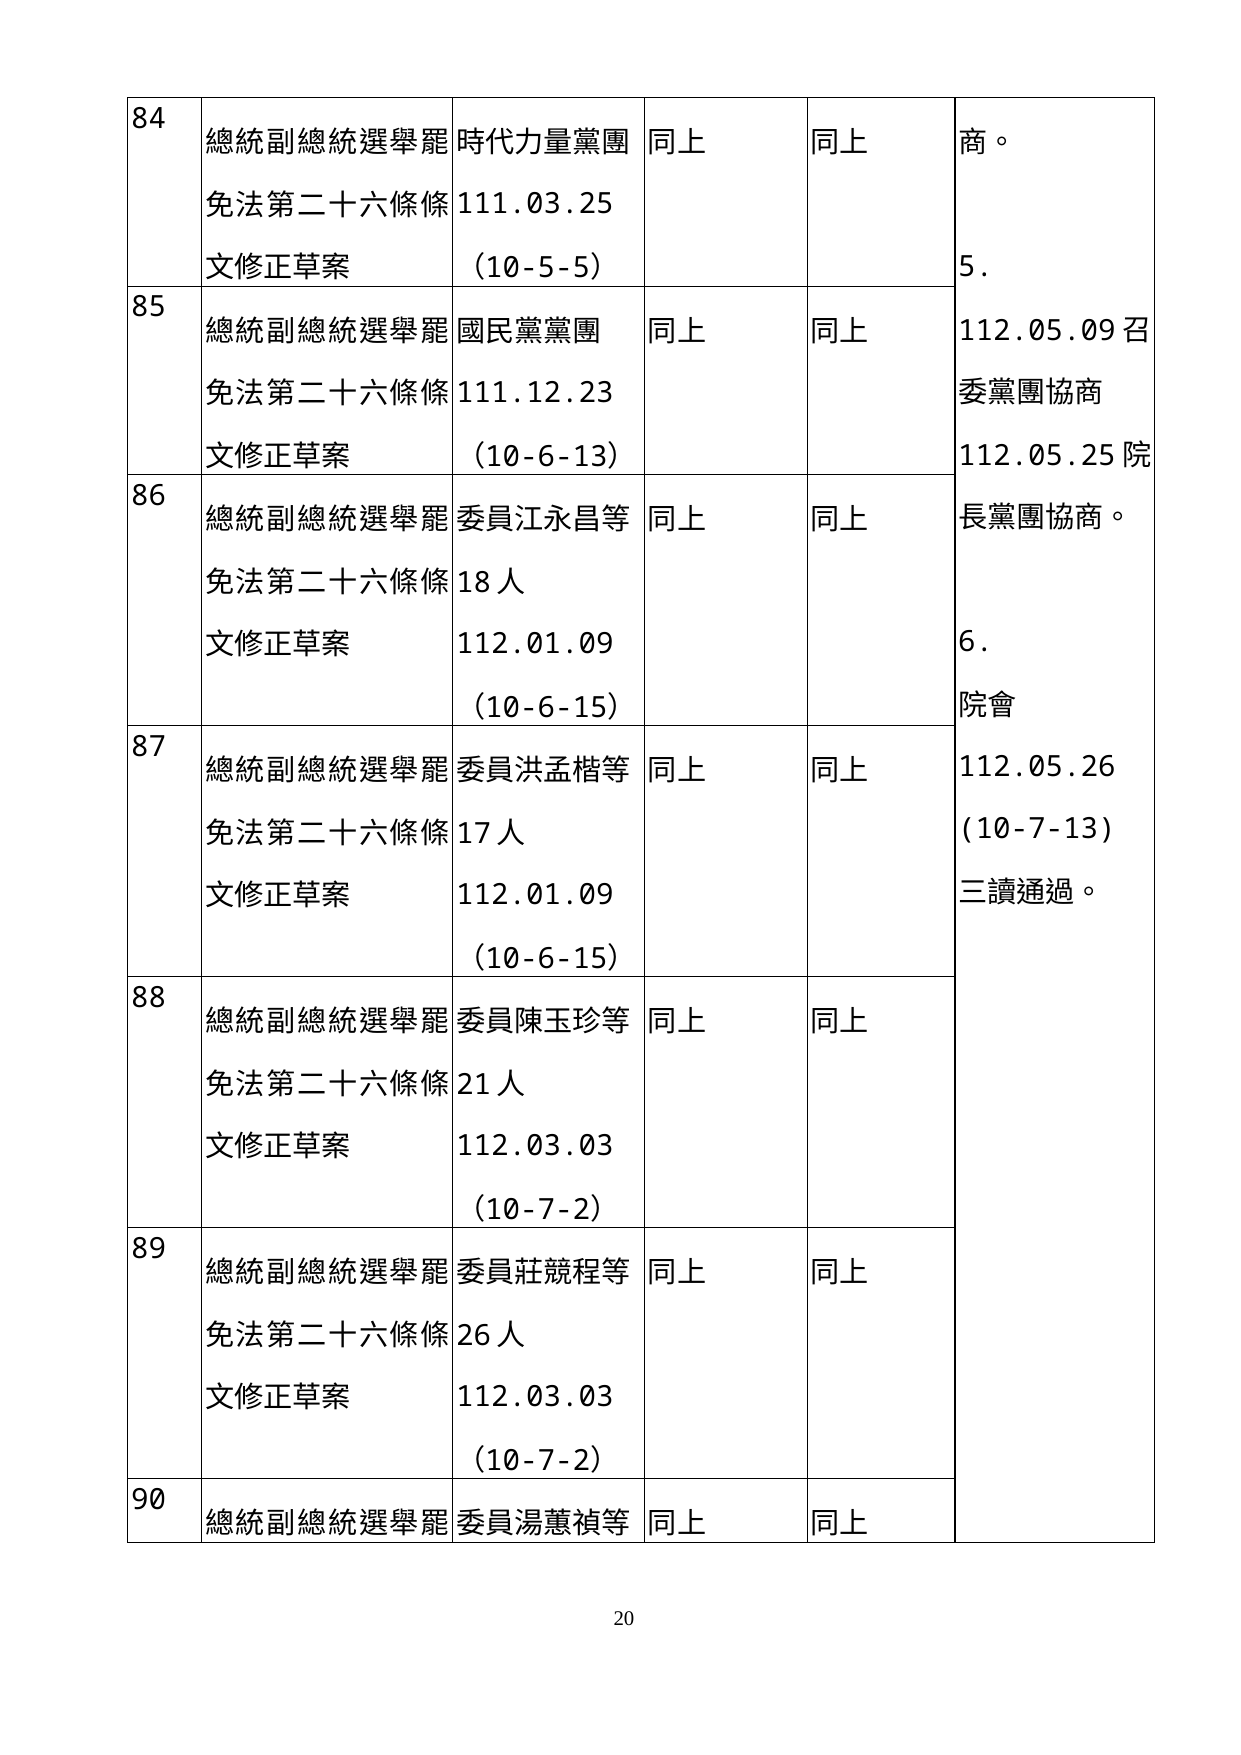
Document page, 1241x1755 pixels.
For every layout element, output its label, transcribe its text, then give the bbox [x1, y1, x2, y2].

table_cell [128, 1228, 201, 1478]
table_cell 委員江永昌等18人 112.01.09 （10-6-15） [453, 475, 644, 725]
table_cell 同上 [645, 1228, 807, 1478]
table_cell 同上 [808, 1479, 954, 1542]
table_cell [128, 287, 201, 474]
table_cell 國民黨黨團 111.12.23 （10-6-13） [453, 287, 644, 474]
table_cell 委員湯蕙禎等 [453, 1479, 644, 1542]
table_cell 委員陳玉珍等21人 112.03.03 （10-7-2） [453, 977, 644, 1227]
table_cell 總統副總統選舉罷免法第二十六條條文修正草案 [202, 475, 452, 725]
table_cell 同上 [808, 98, 954, 286]
table_cell 總統副總統選舉罷免法第二十六條條文修正草案 [202, 287, 452, 474]
table_cell [128, 977, 201, 1227]
table_cell 總統副總統選舉罷 [202, 1479, 452, 1542]
table_cell 同上 [808, 1228, 954, 1478]
table_cell 總統副總統選舉罷免法第二十六條條文修正草案 [202, 1228, 452, 1478]
table_cell 同上 [645, 287, 807, 474]
table_cell 委員莊競程等26人 112.03.03 （10-7-2） [453, 1228, 644, 1478]
table_cell [128, 1479, 201, 1542]
table_cell [128, 726, 201, 976]
table_cell 同上 [808, 726, 954, 976]
table_cell 同上 [808, 475, 954, 725]
table_cell [128, 98, 201, 286]
table_cell 委員洪孟楷等17人 112.01.09 （10-6-15） [453, 726, 644, 976]
table_cell 同上 [645, 475, 807, 725]
table_cell 同上 [645, 726, 807, 976]
table_cell 商。 5. 112.05.09召委黨團協商 112.05.25院長黨團協商。 6. 院會 112.05.26 (10-7-13) 三讀通過。 [956, 98, 1154, 1542]
table_cell 同上 [808, 977, 954, 1227]
table_cell 同上 [645, 98, 807, 286]
table_cell [128, 475, 201, 725]
table_cell 總統副總統選舉罷免法第二十六條條文修正草案 [202, 98, 452, 286]
table_cell 總統副總統選舉罷免法第二十六條條文修正草案 [202, 726, 452, 976]
table_cell 時代力量黨團 111.03.25 （10-5-5） [453, 98, 644, 286]
table_cell 總統副總統選舉罷免法第二十六條條文修正草案 [202, 977, 452, 1227]
table_cell 同上 [645, 977, 807, 1227]
table_cell 同上 [808, 287, 954, 474]
table_cell 同上 [645, 1479, 807, 1542]
